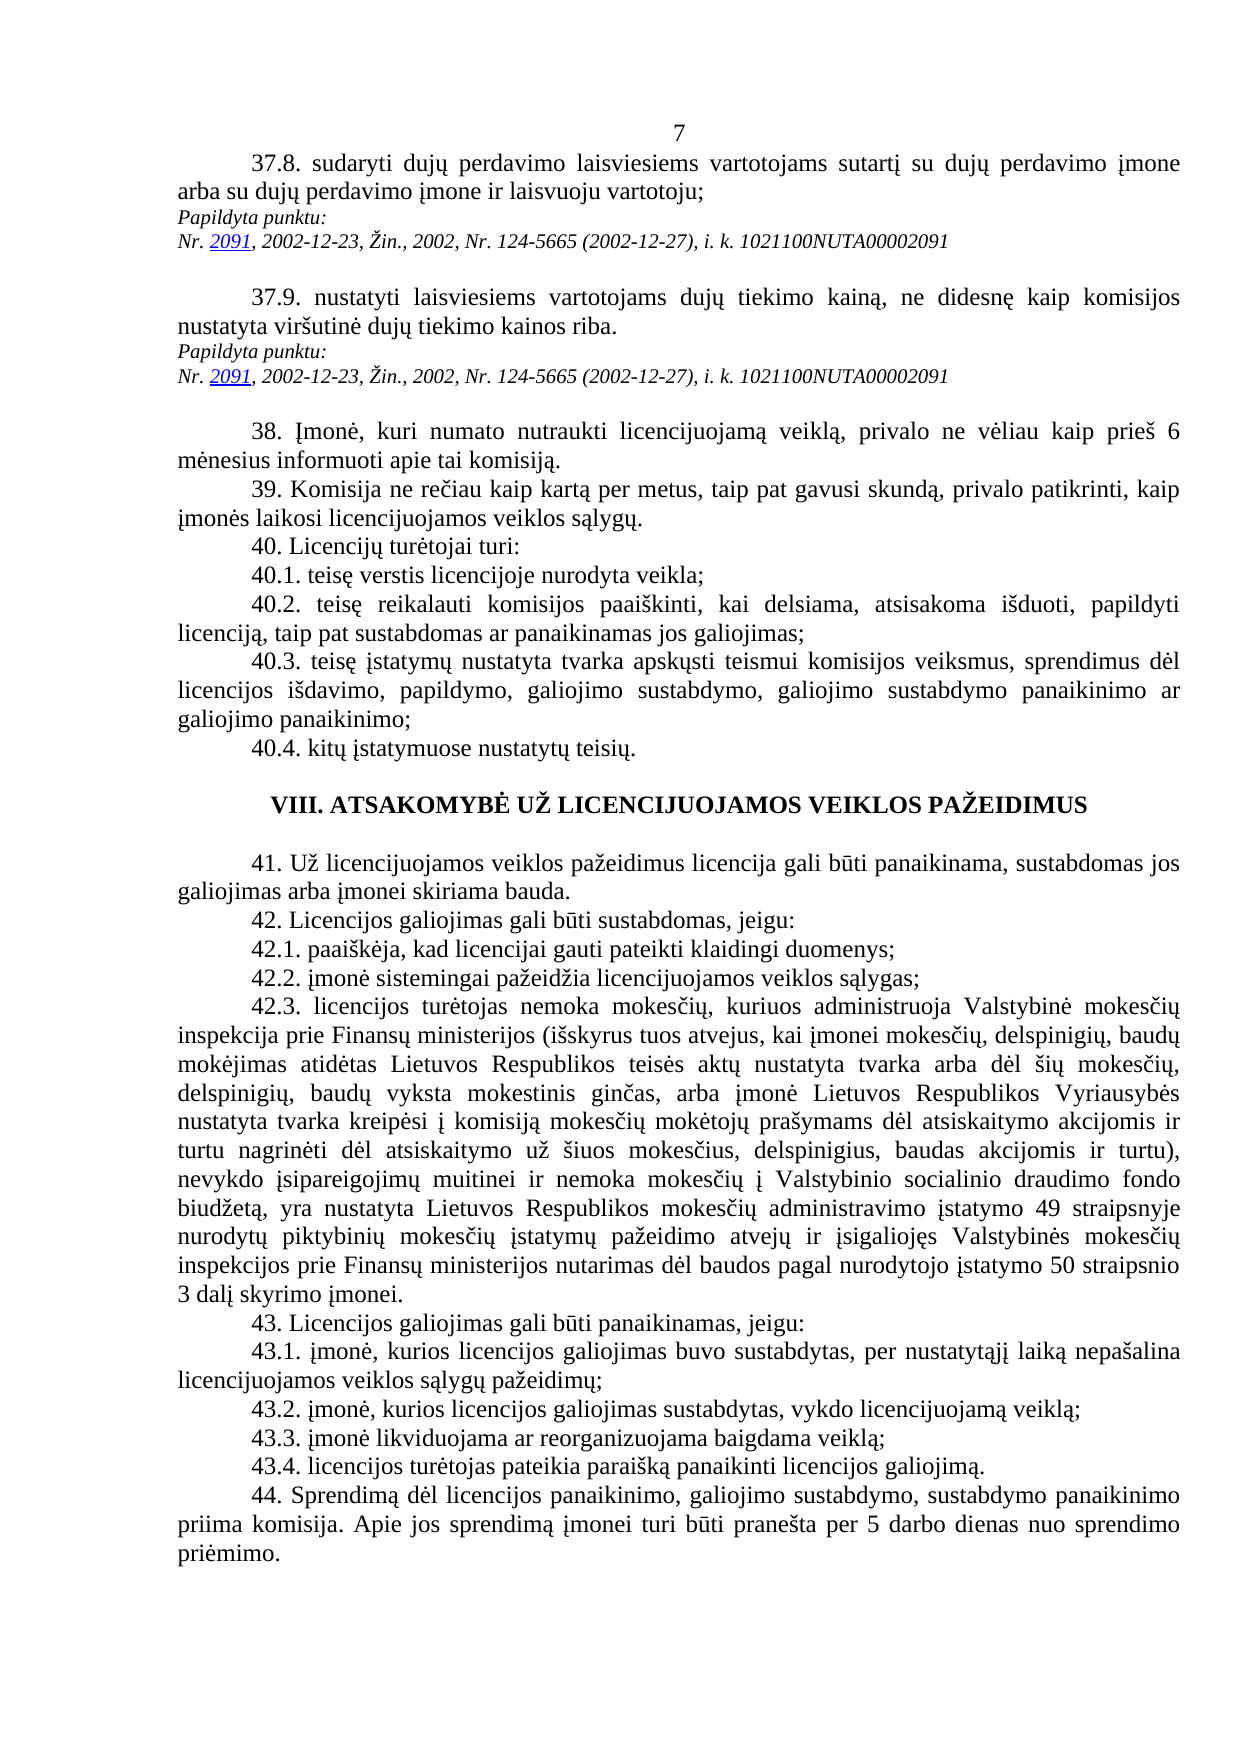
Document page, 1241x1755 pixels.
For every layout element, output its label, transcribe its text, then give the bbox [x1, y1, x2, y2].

text 39. Komisija ne rečiau kaip kartą per metus, taip pat gavusi skundą, privalo patikrinti, kaip įmonės laikosi licencijuojamos veiklos sąlygų. [177, 474, 1181, 531]
text 40.1. teisę verstis licencijoje nurodyta veikla; [177, 560, 1181, 589]
text 40.4. kitų įstatymuose nustatytų teisių. [177, 733, 1181, 761]
text 44. Sprendimą dėl licencijos panaikinimo, galiojimo sustabdymo, sustabdymo panaikinimo priima komisija. Apie jos sprendimą įmonei turi būti pranešta per 5 darbo dienas nuo sprendimo priėmimo. [177, 1480, 1181, 1566]
text 40.3. teisę įstatymų nustatyta tvarka apskųsti teismui komisijos veiksmus, sprendimus dėl licencijos išdavimo, papildymo, galiojimo sustabdymo, galiojimo sustabdymo panaikinimo ar galiojimo panaikinimo; [177, 646, 1181, 733]
text 43.4. licencijos turėtojas pateikia paraišką panaikinti licencijos galiojimą. [177, 1451, 1181, 1480]
text 37.9. nustatyti laisviesiems vartotojams dujų tiekimo kainą, ne didesnę kaip komisijos nustatyta viršutinė dujų tiekimo kainos riba. [177, 282, 1181, 339]
text 37.8. sudaryti dujų perdavimo laisviesiems vartotojams sutartį su dujų perdavimo įmone arba su dujų perdavimo įmone ir laisvuoju vartotoju; [177, 148, 1181, 205]
subtitle VIII. ATSAKOMYBĖ už Licencijuojamos veiklos pažeidimus [177, 790, 1181, 819]
text 40.2. teisę reikalauti komisijos paaiškinti, kai delsiama, atsisakoma išduoti, papildyti licenciją, taip pat sustabdomas ar panaikinamas jos galiojimas; [177, 589, 1181, 646]
text 42. Licencijos galiojimas gali būti sustabdomas, jeigu: [177, 905, 1181, 934]
text 43.3. įmonė likviduojama ar reorganizuojama baigdama veiklą; [177, 1423, 1181, 1451]
text Nr. 2091, 2002-12-23, Žin., 2002, Nr. 124-5665 (2002-12-27), i. k. 1021100NUTA00002091 [177, 363, 1181, 388]
text 42.3. licencijos turėtojas nemoka mokesčių, kuriuos administruoja Valstybinė mokesčių inspekcija prie Finansų ministerijos (išskyrus tuos atvejus, kai įmonei mokesčių, delspinigių, baudų mokėjimas atidėtas Lietuvos Respublikos teisės aktų nustatyta tvarka arba dėl šių mokesčių, delspinigių, baudų vyksta mokestinis ginčas, arba įmonė Lietuvos Respublikos Vyriausybės nustatyta tvarka kreipėsi į komisiją mokesčių mokėtojų prašymams dėl atsiskaitymo akcijomis ir turtu nagrinėti dėl atsiskaitymo už šiuos mokesčius, delspinigius, baudas akcijomis ir turtu), nevykdo įsipareigojimų muitinei ir nemoka mokesčių į Valstybinio socialinio draudimo fondo biudžetą, yra nustatyta Lietuvos Respublikos mokesčių administravimo įstatymo 49 straipsnyje nurodytų piktybinių mokesčių įstatymų pažeidimo atvejų ir įsigaliojęs Valstybinės mokesčių inspekcijos prie Finansų ministerijos nutarimas dėl baudos pagal nurodytojo įstatymo 50 straipsnio 3 dalį skyrimo įmonei. [177, 991, 1181, 1308]
text 43. Licencijos galiojimas gali būti panaikinamas, jeigu: [177, 1308, 1181, 1336]
text 43.2. įmonė, kurios licencijos galiojimas sustabdytas, vykdo licencijuojamą veiklą; [177, 1394, 1181, 1423]
text 42.2. įmonė sistemingai pažeidžia licencijuojamos veiklos sąlygas; [177, 963, 1181, 991]
text Papildyta punktu: [177, 205, 1181, 229]
text Papildyta punktu: [177, 339, 1181, 363]
text 41. Už licencijuojamos veiklos pažeidimus licencija gali būti panaikinama, sustabdomas jos galiojimas arba įmonei skiriama bauda. [177, 848, 1181, 905]
text Nr. 2091, 2002-12-23, Žin., 2002, Nr. 124-5665 (2002-12-27), i. k. 1021100NUTA00002091 [177, 229, 1181, 253]
text 43.1. įmonė, kurios licencijos galiojimas buvo sustabdytas, per nustatytąjį laiką nepašalina licencijuojamos veiklos sąlygų pažeidimų; [177, 1336, 1181, 1394]
text 40. Licencijų turėtojai turi: [177, 531, 1181, 560]
text 38. Įmonė, kuri numato nutraukti licencijuojamą veiklą, privalo ne vėliau kaip prieš 6 mėnesius informuoti apie tai komisiją. [177, 416, 1181, 474]
text 42.1. paaiškėja, kad licencijai gauti pateikti klaidingi duomenys; [177, 934, 1181, 963]
